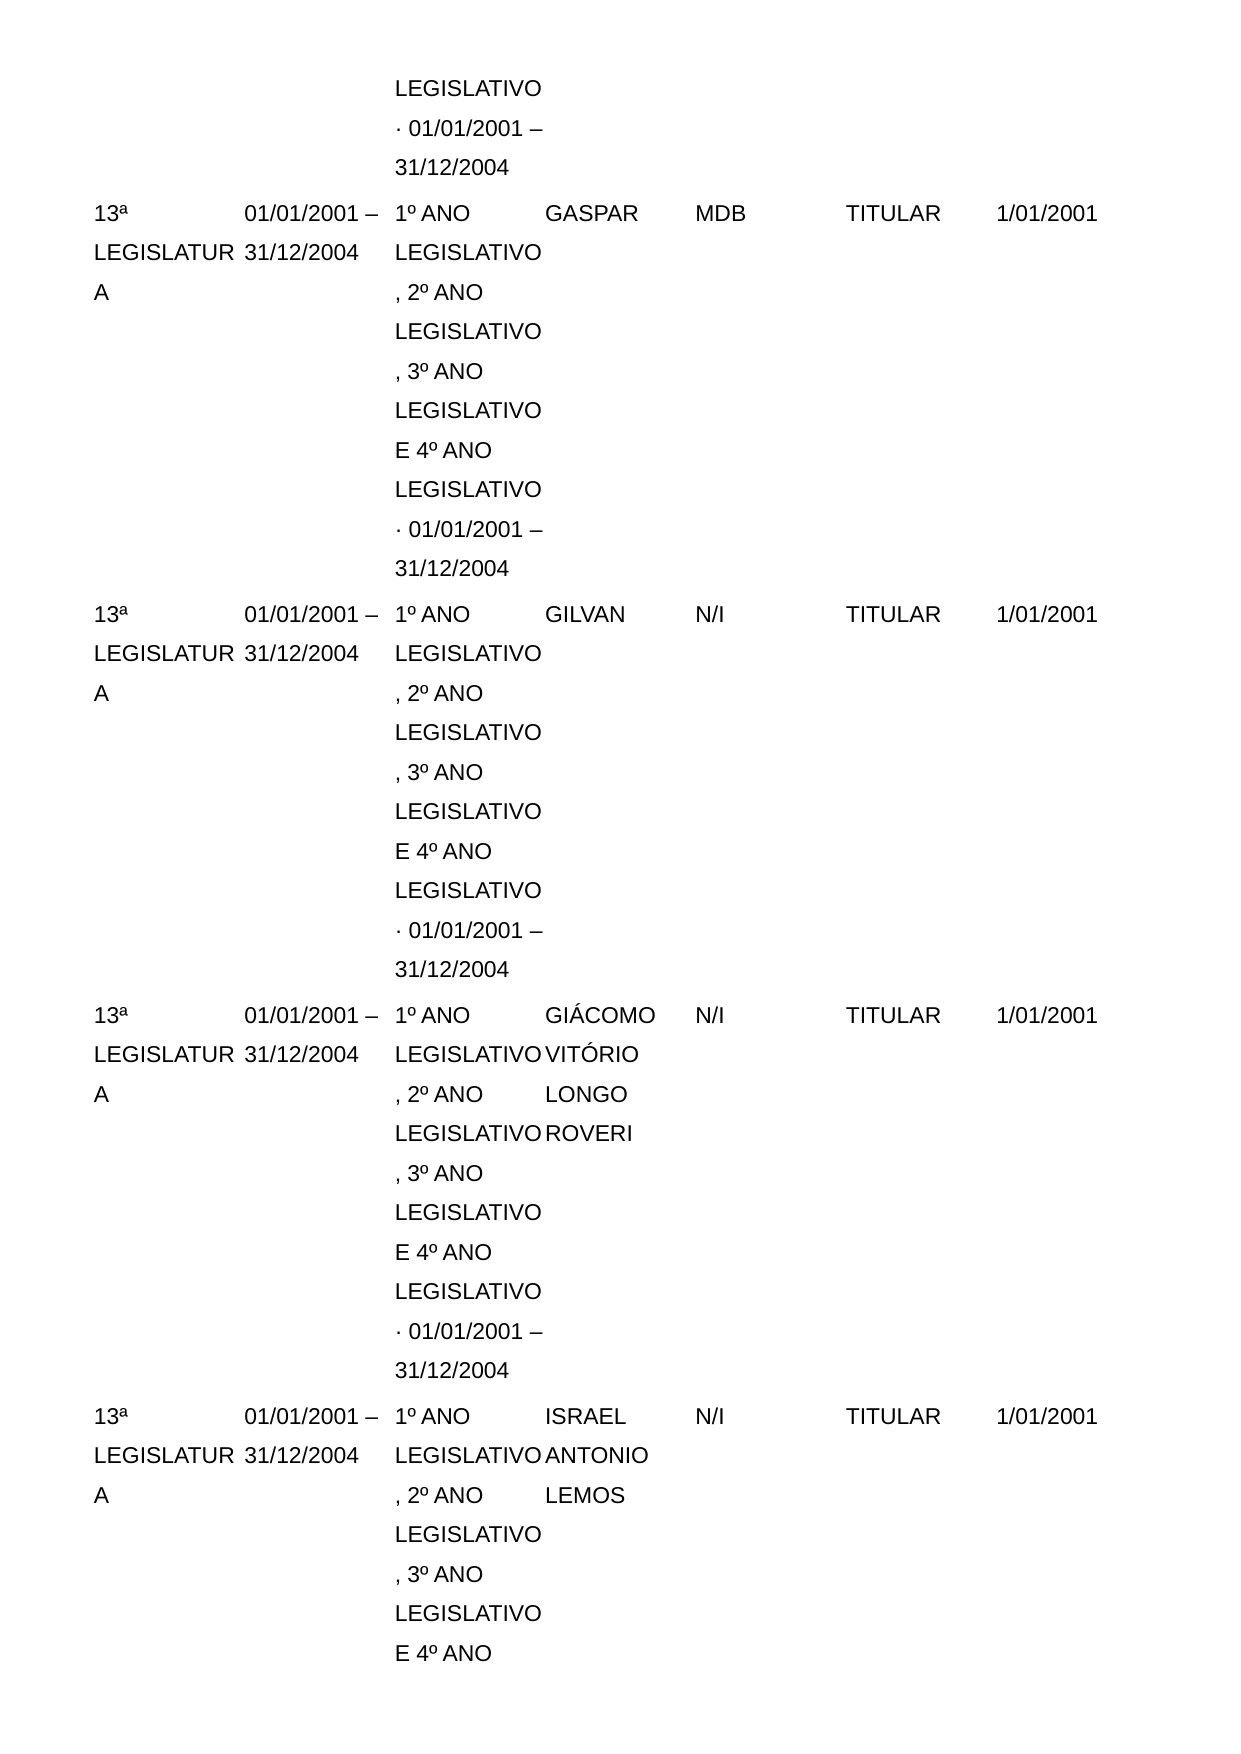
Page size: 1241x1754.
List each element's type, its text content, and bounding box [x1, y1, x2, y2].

table_cell 1/01/2001 [996, 200, 1146, 601]
table_cell 1º ANO LEGISLATIVO, 2º ANO LEGISLATIVO, 3º ANO LEGISLATIVO E 4º ANO LEGISLATIVO · 01/01/2001 – 31/12/2004 [395, 200, 545, 601]
table_cell [846, 75, 996, 200]
table_cell 01/01/2001 – 31/12/2004 [244, 1403, 394, 1666]
table_cell [695, 75, 846, 200]
table_cell [545, 75, 695, 200]
table_cell TITULAR [846, 200, 996, 601]
table_cell TITULAR [846, 1403, 996, 1666]
table_cell 13ª LEGISLATURA [94, 200, 244, 601]
table_cell 13ª LEGISLATURA [94, 1403, 244, 1666]
table_cell N/I [695, 1002, 846, 1403]
table_cell 1º ANO LEGISLATIVO, 2º ANO LEGISLATIVO, 3º ANO LEGISLATIVO E 4º ANO LEGISLATIVO · 01/01/2001 – 31/12/2004 [395, 601, 545, 1002]
table_cell 1º ANO LEGISLATIVO, 2º ANO LEGISLATIVO, 3º ANO LEGISLATIVO E 4º ANO LEGISLATIVO · 01/01/2001 – 31/12/2004 [395, 1002, 545, 1403]
table_cell 01/01/2001 – 31/12/2004 [244, 1002, 394, 1403]
table_cell TITULAR [846, 601, 996, 1002]
table_cell GILVAN [545, 601, 695, 1002]
table_cell TITULAR [846, 1002, 996, 1403]
table_cell 1/01/2001 [996, 1403, 1146, 1666]
table_cell GIÁCOMO VITÓRIO LONGO ROVERI [545, 1002, 695, 1403]
table_cell N/I [695, 1403, 846, 1666]
table_cell 01/01/2001 – 31/12/2004 [244, 601, 394, 1002]
table_cell [244, 75, 394, 200]
table_cell 1/01/2001 [996, 601, 1146, 1002]
table_cell GASPAR [545, 200, 695, 601]
table_cell 1/01/2001 [996, 1002, 1146, 1403]
table_cell 01/01/2001 – 31/12/2004 [244, 200, 394, 601]
table_cell [94, 75, 244, 200]
table_cell 1º ANO LEGISLATIVO, 2º ANO LEGISLATIVO, 3º ANO LEGISLATIVO E 4º ANO [395, 1403, 545, 1666]
table_cell N/I [695, 601, 846, 1002]
table_cell ISRAEL ANTONIO LEMOS [545, 1403, 695, 1666]
table_cell [996, 75, 1146, 200]
table_cell 13ª LEGISLATURA [94, 601, 244, 1002]
table_cell LEGISLATIVO · 01/01/2001 – 31/12/2004 [395, 75, 545, 200]
table_cell MDB [695, 200, 846, 601]
table_cell 13ª LEGISLATURA [94, 1002, 244, 1403]
